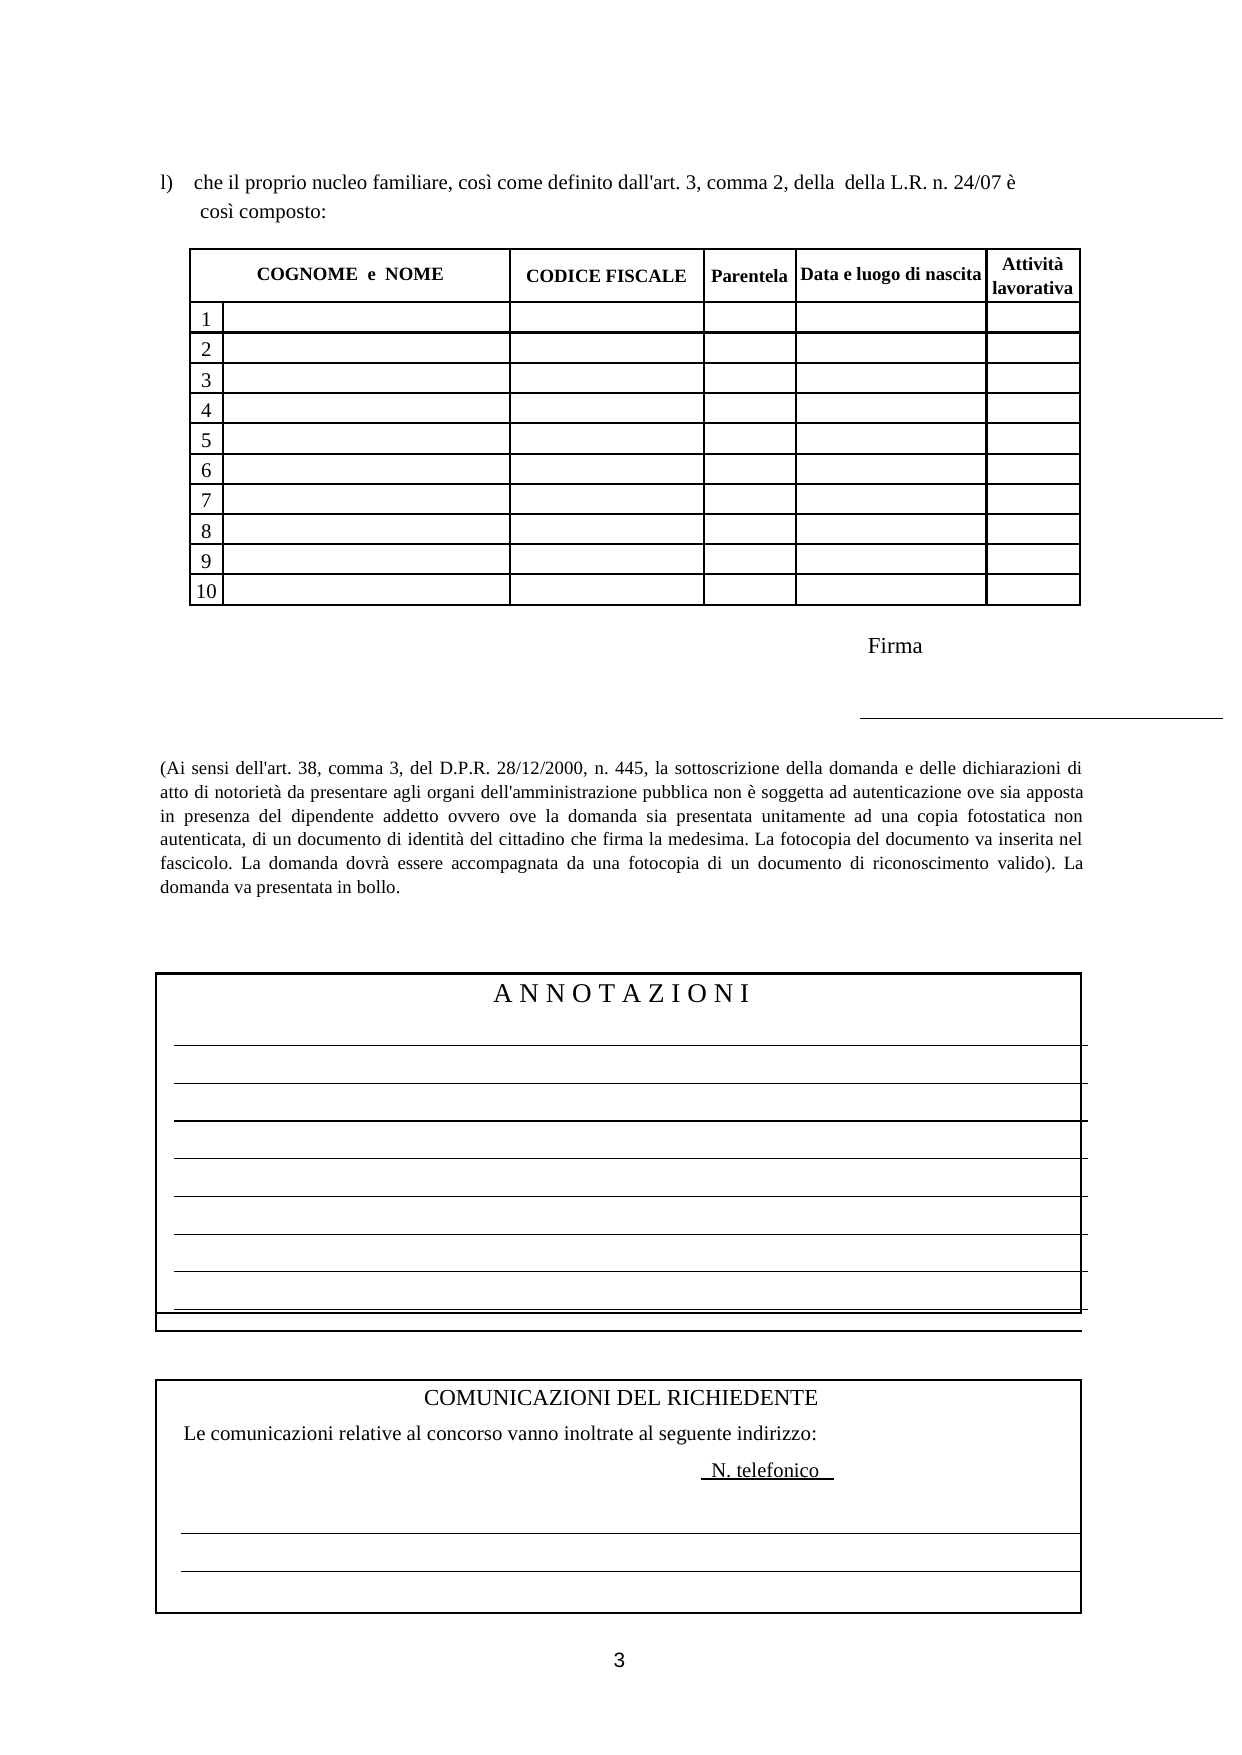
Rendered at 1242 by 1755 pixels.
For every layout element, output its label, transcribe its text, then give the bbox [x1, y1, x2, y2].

table_cell [797, 424, 985, 452]
table_cell [511, 575, 703, 603]
table_cell [224, 394, 509, 422]
table_cell [224, 545, 509, 573]
table_cell [511, 364, 703, 392]
table_cell 7 [191, 485, 222, 513]
table_cell [705, 364, 795, 392]
table_cell [705, 455, 795, 483]
table_cell [988, 485, 1079, 513]
table_cell [705, 515, 795, 543]
table_cell 1 [191, 303, 222, 331]
table_cell [797, 575, 985, 603]
table_cell [511, 545, 703, 573]
table_cell [988, 455, 1079, 483]
table_cell [797, 334, 985, 362]
table_cell [705, 334, 795, 362]
table_cell [511, 455, 703, 483]
table_header Data e luogo di nascita [797, 250, 985, 301]
table_cell [988, 575, 1079, 603]
table_cell [511, 394, 703, 422]
table_cell 4 [191, 394, 222, 422]
table_cell 6 [191, 455, 222, 483]
table_cell 8 [191, 515, 222, 543]
table_header Parentela [705, 250, 795, 301]
text (Ai sensi dell'art. 38, comma 3, del D.P.R. 28/12/2000, n. 445, la sottoscrizione della domanda e delle dichiarazioni di atto di notorietà da presentare agli organi dell'amministrazione pubblica non è soggetta ad autenticazione ove sia apposta in presenza del dipendente addetto ovvero ove la domanda sia presentata unitamente ad una copia fotostatica non autenticata, di un documento di identità del cittadino che firma la medesima. La fotocopia del documento va inserita nel fascicolo. La domanda dovrà essere accompagnata da una fotocopia di un documento di riconoscimento valido). La domanda va presentata in bollo. [160, 757, 1083, 898]
table_cell [988, 424, 1079, 452]
table_cell [705, 545, 795, 573]
table_cell [988, 545, 1079, 573]
table_cell [224, 485, 509, 513]
table_cell [224, 334, 509, 362]
table_cell 9 [191, 545, 222, 573]
table_cell [988, 303, 1079, 331]
table_cell 2 [191, 334, 222, 362]
table_header COGNOME e NOME [191, 250, 509, 301]
table_cell 10 [191, 575, 222, 603]
table_cell [511, 334, 703, 362]
table_cell 3 [191, 364, 222, 392]
table_cell [224, 364, 509, 392]
table_header Attività lavorativa [988, 250, 1079, 301]
table_cell [511, 485, 703, 513]
table_cell [797, 485, 985, 513]
table_cell [988, 334, 1079, 362]
table_cell [224, 575, 509, 603]
table_cell [797, 394, 985, 422]
table_cell [224, 515, 509, 543]
table_cell [988, 364, 1079, 392]
table_cell [988, 515, 1079, 543]
table_header CODICE FISCALE [511, 250, 703, 301]
table_cell [797, 545, 985, 573]
table_cell [797, 364, 985, 392]
text [1082, 1458, 1096, 1482]
text Le comunicazioni relative al concorso vanno inoltrate al seguente indirizzo: [183, 1421, 1080, 1445]
table_cell 5 [191, 424, 222, 452]
table_cell [511, 424, 703, 452]
table_cell [797, 515, 985, 543]
table_cell [705, 394, 795, 422]
table_cell [224, 303, 509, 331]
text A N N O T A Z I O N I [488, 978, 753, 1008]
table_cell [511, 515, 703, 543]
table_cell [705, 424, 795, 452]
table_cell [797, 455, 985, 483]
table_cell [705, 575, 795, 603]
table_cell [224, 455, 509, 483]
text COMUNICAZIONI DEL RICHIEDENTE [424, 1384, 1080, 1410]
text N. telefonico [701, 1458, 1080, 1482]
table_cell [705, 485, 795, 513]
table_cell [797, 303, 985, 331]
table_cell [988, 394, 1079, 422]
table_cell [224, 424, 509, 452]
table_cell [705, 303, 795, 331]
text l) che il proprio nucleo familiare, così come definito dall'art. 3, comma 2, della della L.R. n. 24/07 è così composto: [160, 165, 1018, 223]
text Firma [148, 632, 922, 657]
table_cell [511, 303, 703, 331]
